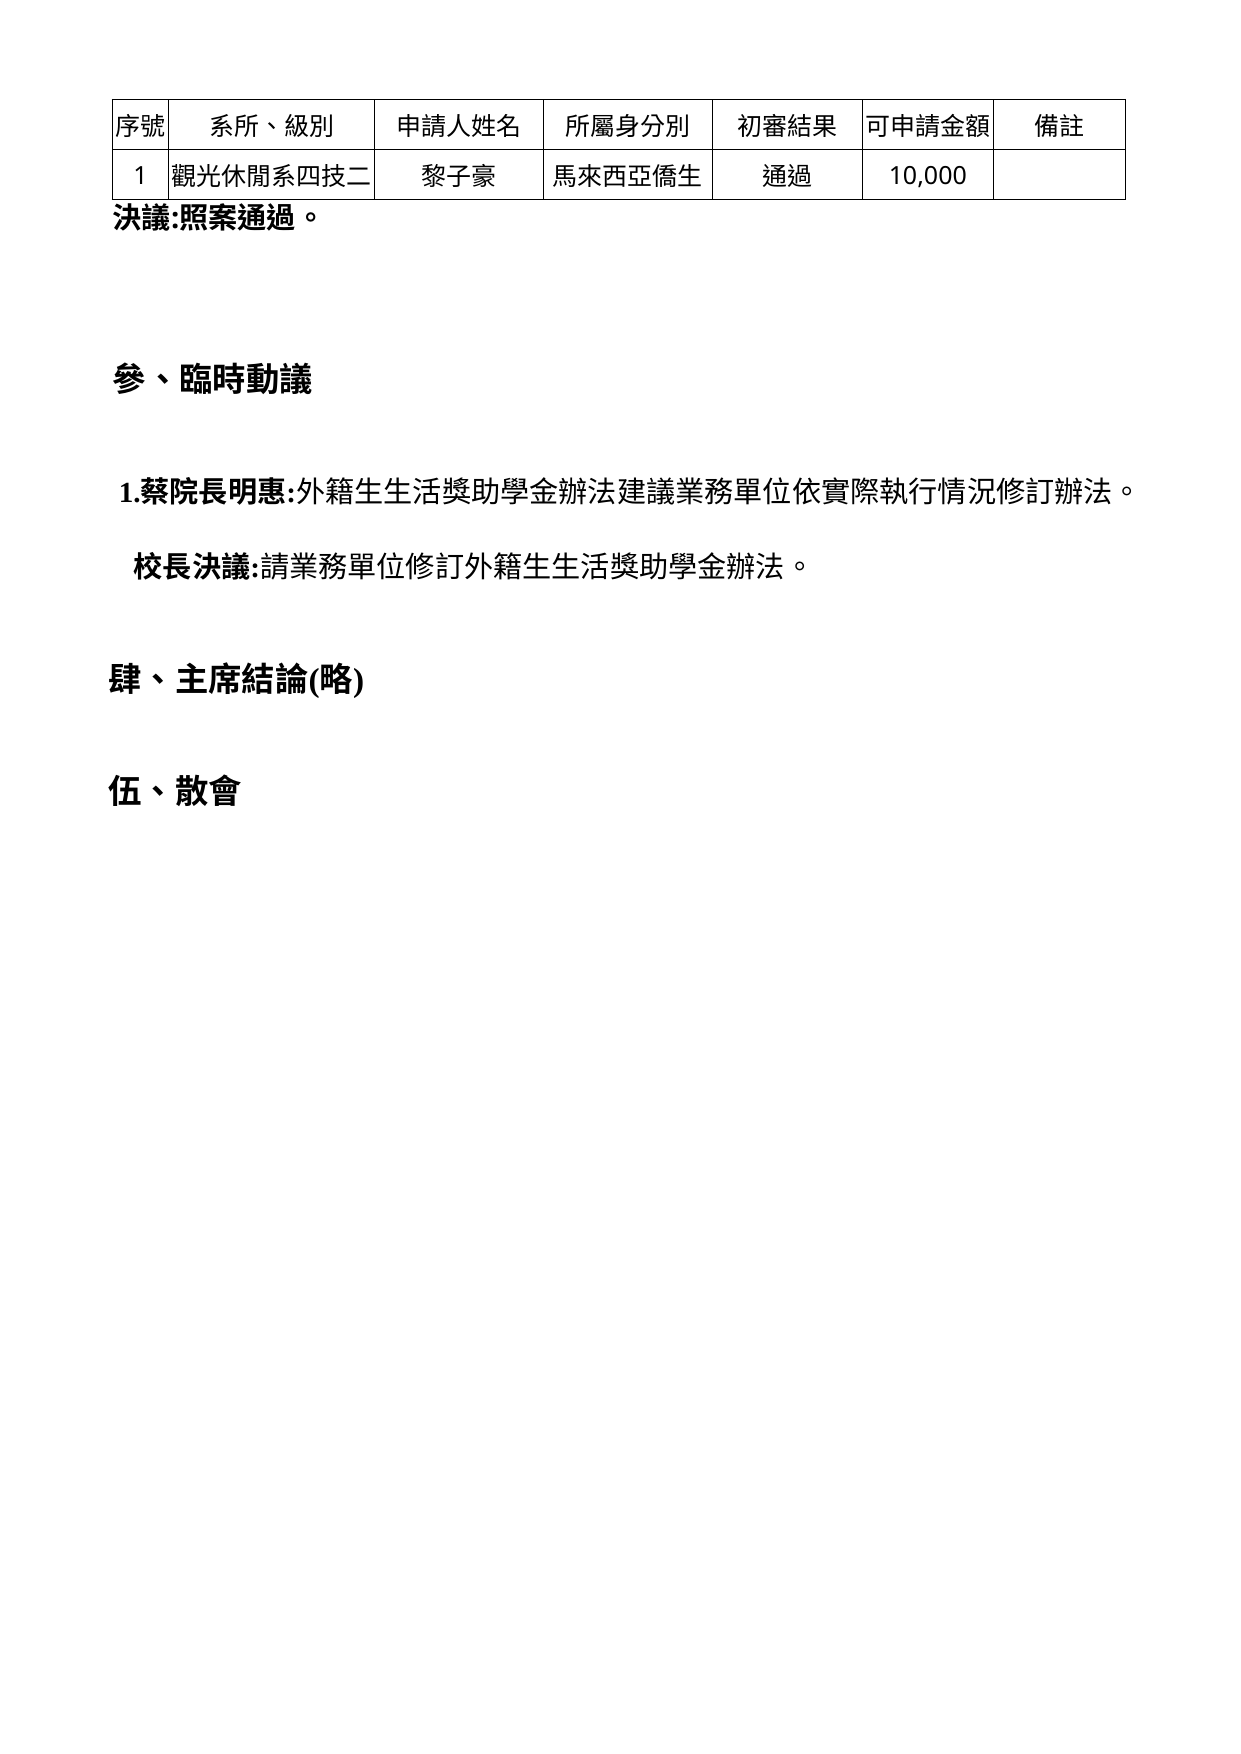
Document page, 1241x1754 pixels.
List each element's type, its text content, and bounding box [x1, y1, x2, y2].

table_cell 馬來西亞僑生 [544, 150, 712, 199]
text 決議:照案通過。 [112, 200, 1125, 235]
table_cell 10,000 [863, 150, 993, 199]
table_cell 觀光休閒系四技二 [169, 150, 374, 199]
text 肆、主席結論(略) [75, 639, 1125, 714]
text 校長決議:請業務單位修訂外籍生生活獎助學金辦法。 [75, 527, 1125, 602]
table_cell 系所、級別 [169, 100, 374, 149]
text 伍、散會 [75, 752, 1125, 827]
text 1.蔡院長明惠:外籍生生活獎助學金辦法建議業務單位依實際執行情況修訂辦法。 [118, 452, 1125, 527]
table_cell [994, 150, 1125, 199]
table_cell 黎子豪 [375, 150, 543, 199]
table_cell 序號 [113, 100, 168, 149]
table_cell 可申請金額 [863, 100, 993, 149]
table_cell 1 [113, 150, 168, 199]
table_cell 初審結果 [713, 100, 862, 149]
table_cell 所屬身分別 [544, 100, 712, 149]
table_cell 通過 [713, 150, 862, 199]
table_cell 備註 [994, 100, 1125, 149]
table_cell 申請人姓名 [375, 100, 543, 149]
text 參、臨時動議 [112, 339, 1125, 414]
